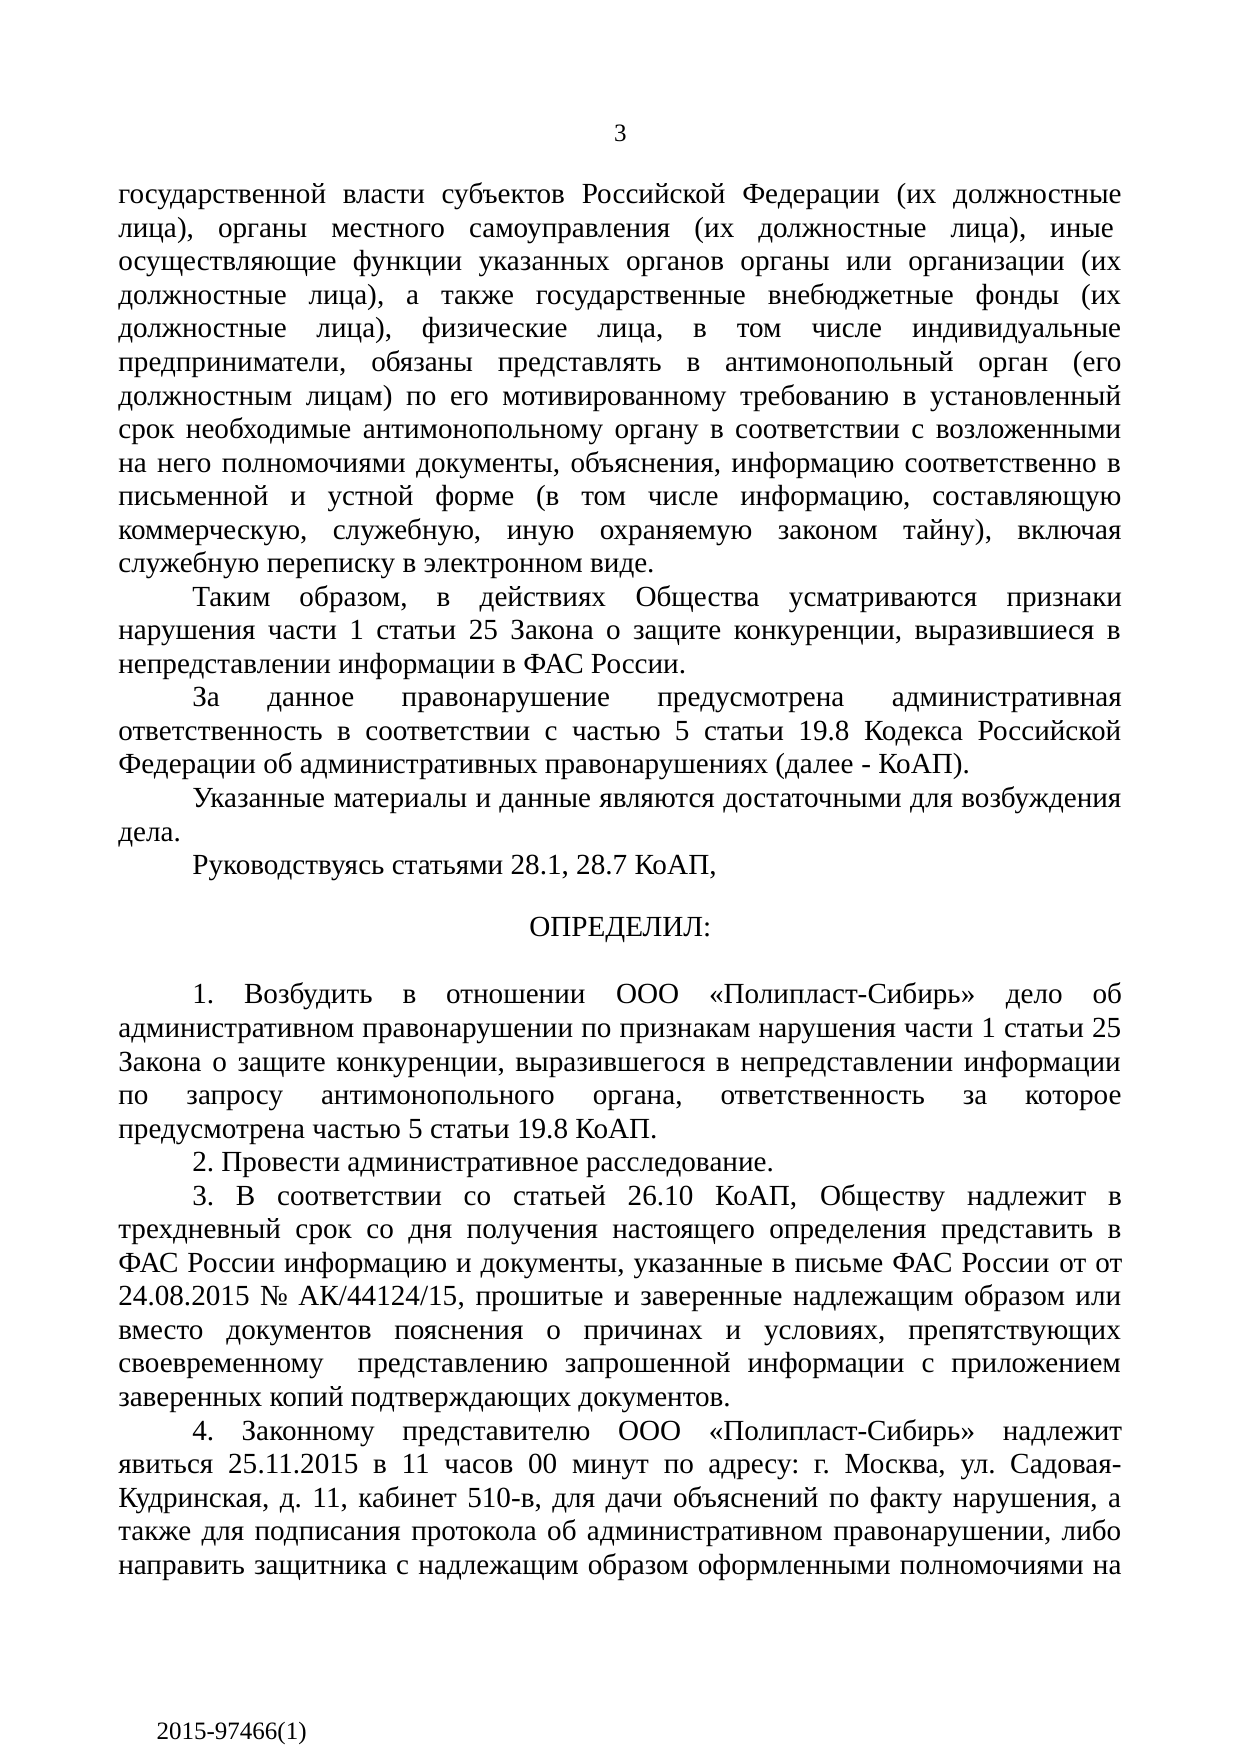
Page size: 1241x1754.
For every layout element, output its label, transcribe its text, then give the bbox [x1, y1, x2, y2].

text 1. Возбудить в отношении ООО «Полипласт-Сибирь» дело об административном правонарушении по признакам нарушения части 1 статьи 25 Закона о защите конкуренции, выразившегося в непредставлении информации по запросу антимонопольного органа, ответственность за которое предусмотрена частью 5 статьи 19.8 КоАП. [118, 977, 1122, 1144]
text Указанные материалы и данные являются достаточными для возбуждения дела. [118, 780, 1122, 847]
text государственной власти субъектов Российской Федерации (их должностные лица), органы местного самоуправления (их должностные лица), иные осуществляющие функции указанных органов органы или организации (их должностные лица), а также государственные внебюджетные фонды (их должностные лица), физические лица, в том числе индивидуальные предприниматели, обязаны представлять в антимонопольный орган (его должностным лицам) по его мотивированному требованию в установленный срок необходимые антимонопольному органу в соответствии с возложенными на него полномочиями документы, объяснения, информацию соответственно в письменной и устной форме (в том числе информацию, составляющую коммерческую, служебную, иную охраняемую законом тайну), включая служебную переписку в электронном виде. [118, 176, 1122, 579]
text 3. В соответствии со статьей 26.10 КоАП, Обществу надлежит в трехдневный срок со дня получения настоящего определения представить в ФАС России информацию и документы, указанные в письме ФАС России от от 24.08.2015 № АК/44124/15, прошитые и заверенные надлежащим образом или вместо документов пояснения о причинах и условиях, препятствующих своевременному представлению запрошенной информации с приложением заверенных копий подтверждающих документов. [118, 1178, 1122, 1413]
text За данное правонарушение предусмотрена административная ответственность в соответствии с частью 5 статьи 19.8 Кодекса Российской Федерации об административных правонарушениях (далее - КоАП). [118, 679, 1122, 780]
text Таким образом, в действиях Общества усматриваются признаки нарушения части 1 статьи 25 Закона о защите конкуренции, выразившиеся в непредставлении информации в ФАС России. [118, 579, 1122, 679]
text Руководствуясь статьями 28.1, 28.7 КоАП, [118, 847, 1122, 881]
text 4. Законному представителю ООО «Полипласт-Сибирь» надлежит явиться 25.11.2015 в 11 часов 00 минут по адресу: г. Москва, ул. Садовая-Кудринская, д. 11, кабинет 510-в, для дачи объяснений по факту нарушения, а также для подписания протокола об административном правонарушении, либо направить защитника с надлежащим образом оформленными полномочиями на [118, 1413, 1122, 1580]
text ОПРЕДЕЛИЛ: [118, 909, 1122, 943]
text 2. Провести административное расследование. [118, 1144, 1122, 1178]
